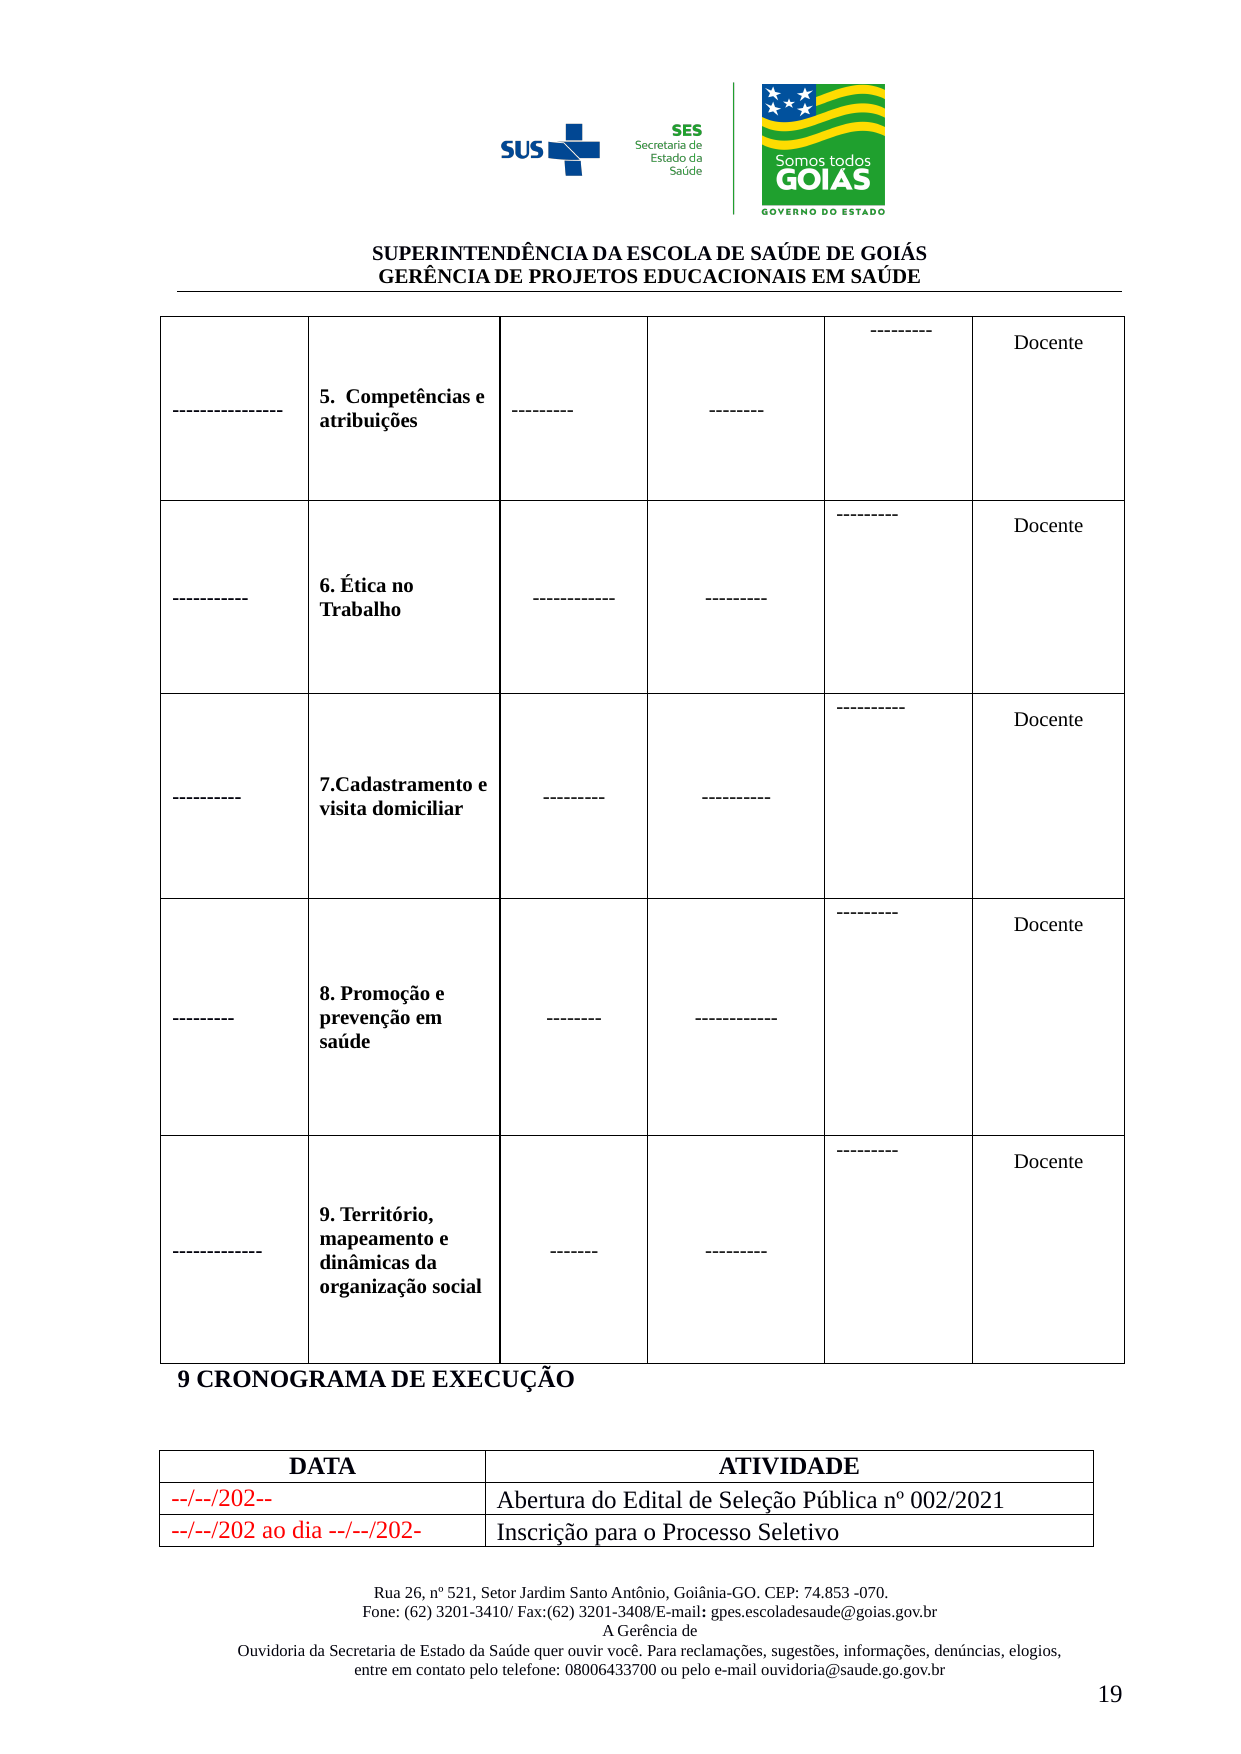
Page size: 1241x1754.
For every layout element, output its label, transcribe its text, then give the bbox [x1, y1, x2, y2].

table_cell Docente [973, 317, 1124, 500]
table_cell 6. Ética no Trabalho [309, 501, 499, 693]
table_cell --/--/202 ao dia --/--/202- [160, 1515, 485, 1546]
table_cell --------- [648, 501, 824, 693]
table_cell --------- [501, 317, 647, 500]
table_cell --------- [161, 899, 308, 1135]
table_cell --------- [825, 501, 972, 693]
table_cell 9. Território, mapeamento e dinâmicas da organização social [309, 1136, 499, 1363]
table_cell ------------- [161, 1136, 308, 1363]
subtitle 9 CRONOGRAMA DE EXECUÇÃO [177, 1364, 1122, 1393]
table_cell -------- [648, 317, 824, 500]
table_cell ----------- [161, 501, 308, 693]
table_cell --------- [648, 1136, 824, 1363]
table_cell --/--/202-- [160, 1483, 485, 1514]
table_cell --------- [501, 694, 647, 898]
table_cell ---------- [825, 694, 972, 898]
table_cell Docente [973, 1136, 1124, 1363]
table_cell ---------- [648, 694, 824, 898]
table_cell ---------------- [161, 317, 308, 500]
table_cell 8. Promoção e prevenção em saúde [309, 899, 499, 1135]
table_cell Abertura do Edital de Seleção Pública nº 002/2021 [486, 1483, 1093, 1514]
table_cell ------------ [501, 501, 647, 693]
table_cell Docente [973, 899, 1124, 1135]
table_cell Docente [973, 694, 1124, 898]
table_cell -------- [501, 899, 647, 1135]
table_cell --------- [825, 899, 972, 1135]
table_cell ------------ [648, 899, 824, 1135]
table_header DATA [160, 1451, 485, 1482]
table_header ATIVIDADE [486, 1451, 1093, 1482]
table_cell --------- [825, 317, 972, 500]
table_cell 5. Competências e atribuições [309, 317, 499, 500]
table_cell --------- [825, 1136, 972, 1363]
table_cell Docente [973, 501, 1124, 693]
table_cell 7.Cadastramento e visita domiciliar [309, 694, 499, 898]
table_cell ---------- [161, 694, 308, 898]
table_cell ------- [501, 1136, 647, 1363]
table_cell Inscrição para o Processo Seletivo [486, 1515, 1093, 1546]
